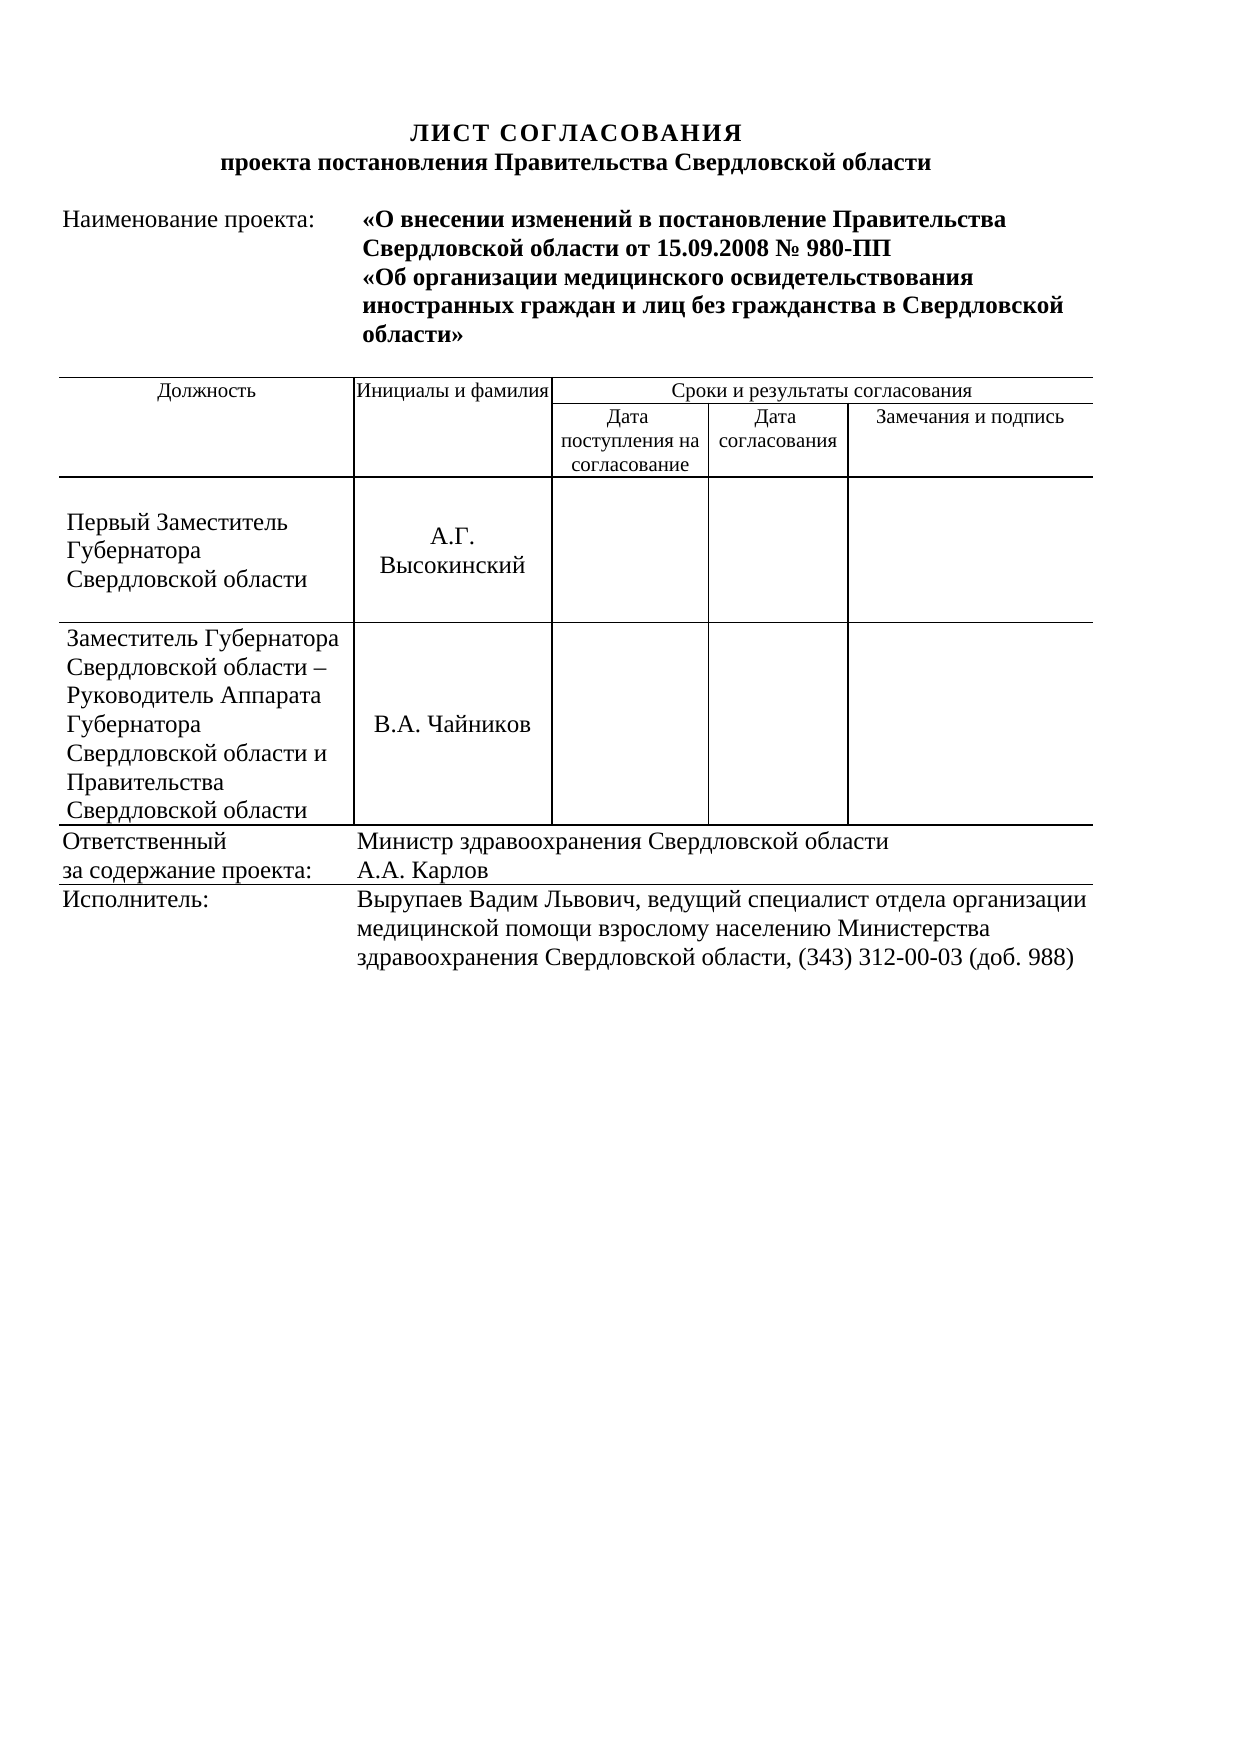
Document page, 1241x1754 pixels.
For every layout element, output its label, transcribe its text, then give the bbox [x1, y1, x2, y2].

table_cell Заместитель Губернатора Свердловской области – Руководитель Аппарата Губернатора Свердловской области и Правительства Свердловской области [59, 623, 353, 824]
table_cell А.Г. Высокинский [355, 478, 551, 622]
table_header «О внесении изменений в постановление Правительства Свердловской области от 15.09.2008 № 980-ПП «Об организации медицинского освидетельствования иностранных граждан и лиц без гражданства в Свердловской области» [359, 204, 1093, 348]
table_header Должность [59, 378, 353, 476]
table_cell [849, 478, 1093, 622]
table_cell [849, 623, 1093, 824]
table_cell Исполнитель: [59, 885, 354, 1060]
table_cell Министр здравоохранения Свердловской области А.А. Карлов [354, 826, 1093, 883]
table_cell В.А. Чайников [355, 623, 551, 824]
table_cell [709, 623, 847, 824]
table_cell Ответственный за содержание проекта: [59, 826, 354, 883]
table_cell Дата согласования [709, 404, 847, 476]
table_cell Первый Заместитель Губернатора Свердловской области [59, 478, 353, 622]
table_cell Дата поступления на согласование [553, 404, 708, 476]
table_cell Вырупаев Вадим Львович, ведущий специалист отдела организации медицинской помощи взрослому населению Министерства здравоохранения Свердловской области, (343) 312-00-03 (доб. 988) [354, 885, 1093, 971]
text ЛИСТ СОГЛАСОВАНИЯ [59, 118, 1093, 147]
table_cell [354, 971, 1093, 1060]
table_cell [553, 623, 708, 824]
table_cell Замечания и подпись [849, 404, 1093, 476]
table_header Сроки и результаты согласования [553, 378, 1093, 402]
table_cell [709, 478, 847, 622]
table_header Наименование проекта: [59, 204, 359, 348]
table_header Инициалы и фамилия [355, 378, 551, 476]
table_cell [553, 478, 708, 622]
text проекта постановления Правительства Свердловской области [59, 147, 1093, 176]
